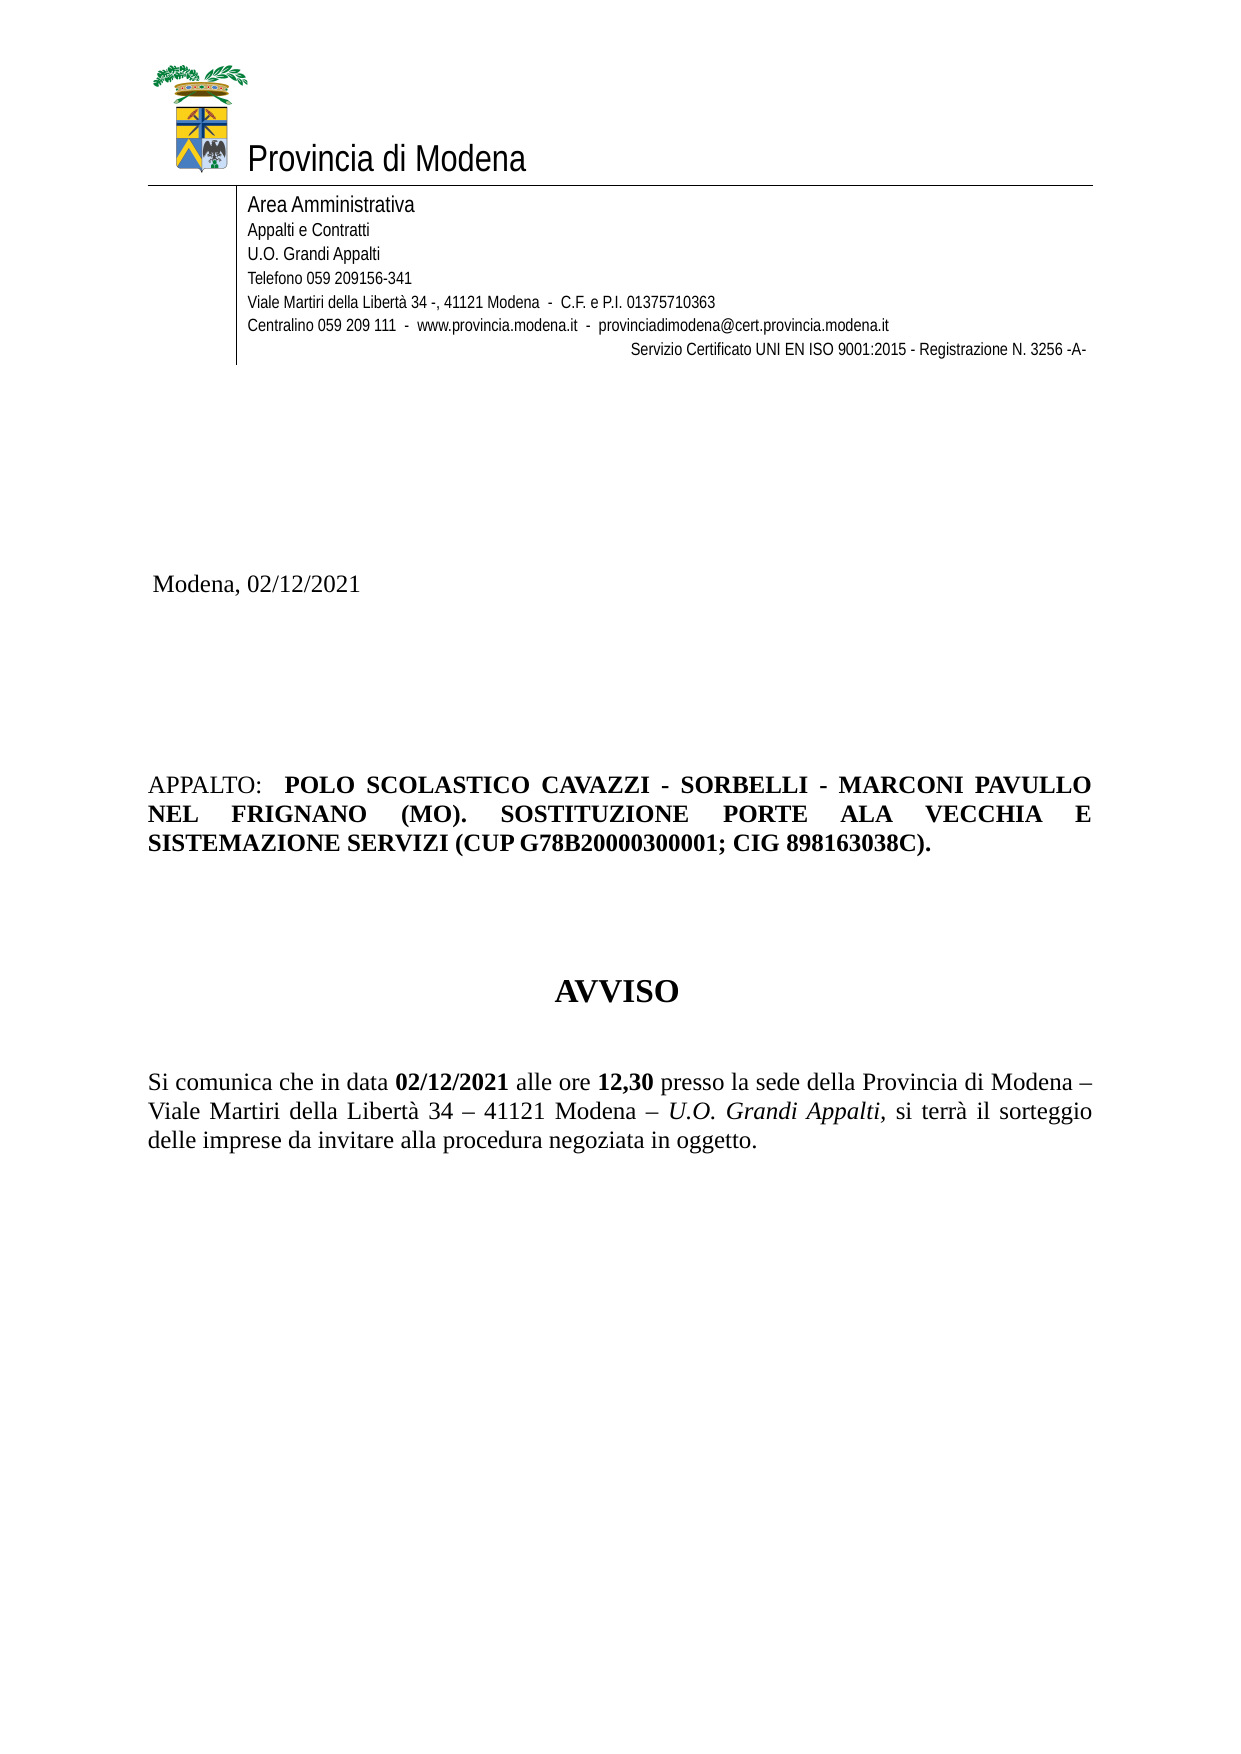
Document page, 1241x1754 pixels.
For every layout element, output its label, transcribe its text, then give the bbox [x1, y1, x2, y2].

picture [153, 65, 248, 173]
text Modena, 02/12/2021 [148, 569, 1093, 598]
table_cell [148, 186, 236, 365]
text AVVISO [148, 972, 1093, 1010]
table_header Provincia di Modena [248, 59, 1092, 185]
table_cell [237, 186, 247, 365]
table_cell Area Amministrativa Appalti e Contratti U.O. Grandi Appalti Telefono 059 209156-341 Viale Martiri della Libertà 34 -, 41121 Modena - C.F. e P.I. 01375710363 Centralino 059 209 111 - www.provincia.modena.it - provinciadimodena@cert.provincia.modena.it Servizio Certificato UNI EN ISO 9001:2015 - Registrazione N. 3256 -A- [248, 186, 1092, 365]
text Si comunica che in data 02/12/2021 alle ore 12,30 presso la sede della Provincia di Modena – Viale Martiri della Libertà 34 – 41121 Modena – U.O. Grandi Appalti, si terrà il sorteggio delle imprese da invitare alla procedura negoziata in oggetto. [148, 1067, 1093, 1154]
text APPALTO: POLO SCOLASTICO CAVAZZI - SORBELLI - MARCONI PAVULLO NEL FRIGNANO (MO). SOSTITUZIONE PORTE ALA VECCHIA E SISTEMAZIONE SERVIZI (CUP G78B20000300001; CIG 898163038C). [148, 770, 1093, 857]
table_header [148, 59, 247, 185]
